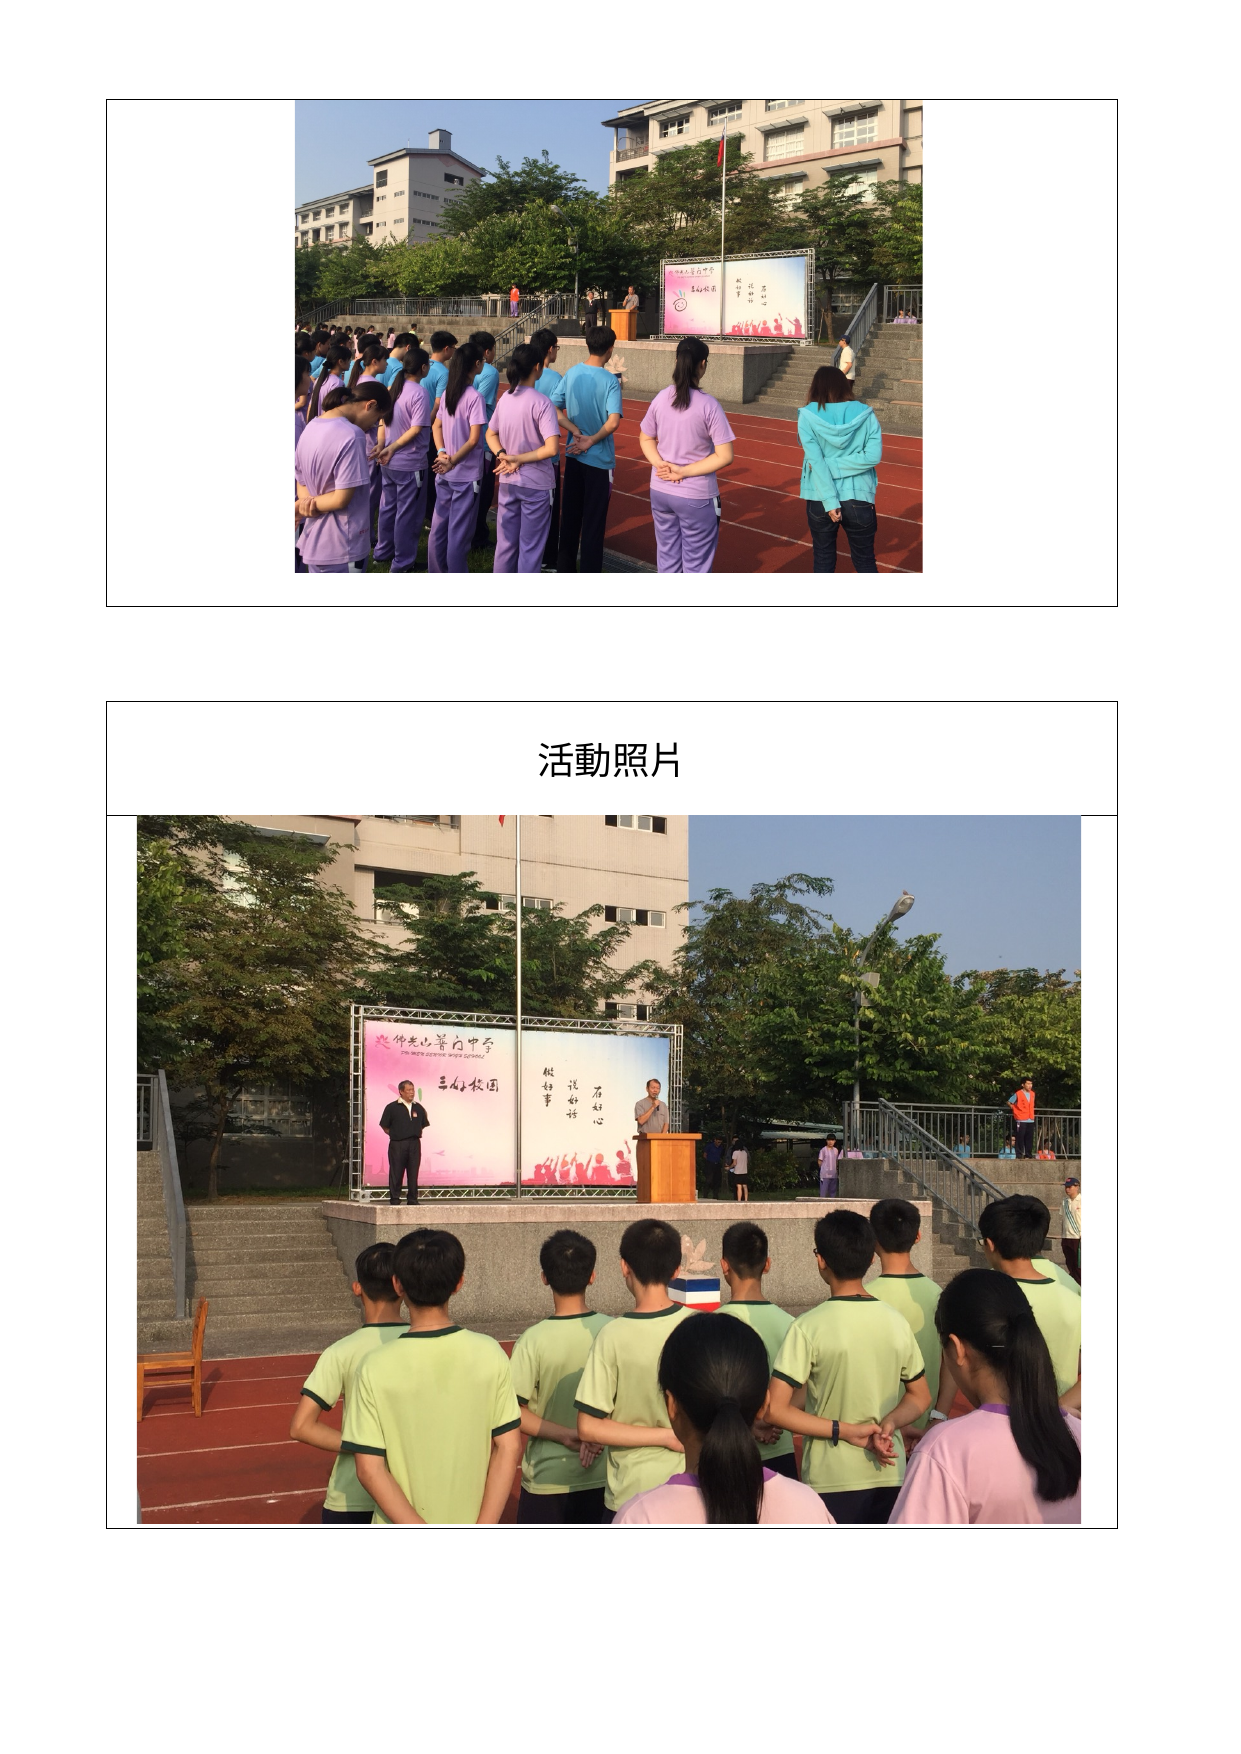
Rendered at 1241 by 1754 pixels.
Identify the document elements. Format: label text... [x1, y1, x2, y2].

picture [136, 815, 1082, 1524]
picture [294, 100, 923, 573]
table_header 活動照片 [107, 702, 1117, 814]
table_cell [107, 816, 1117, 1528]
table_cell [107, 100, 1117, 606]
